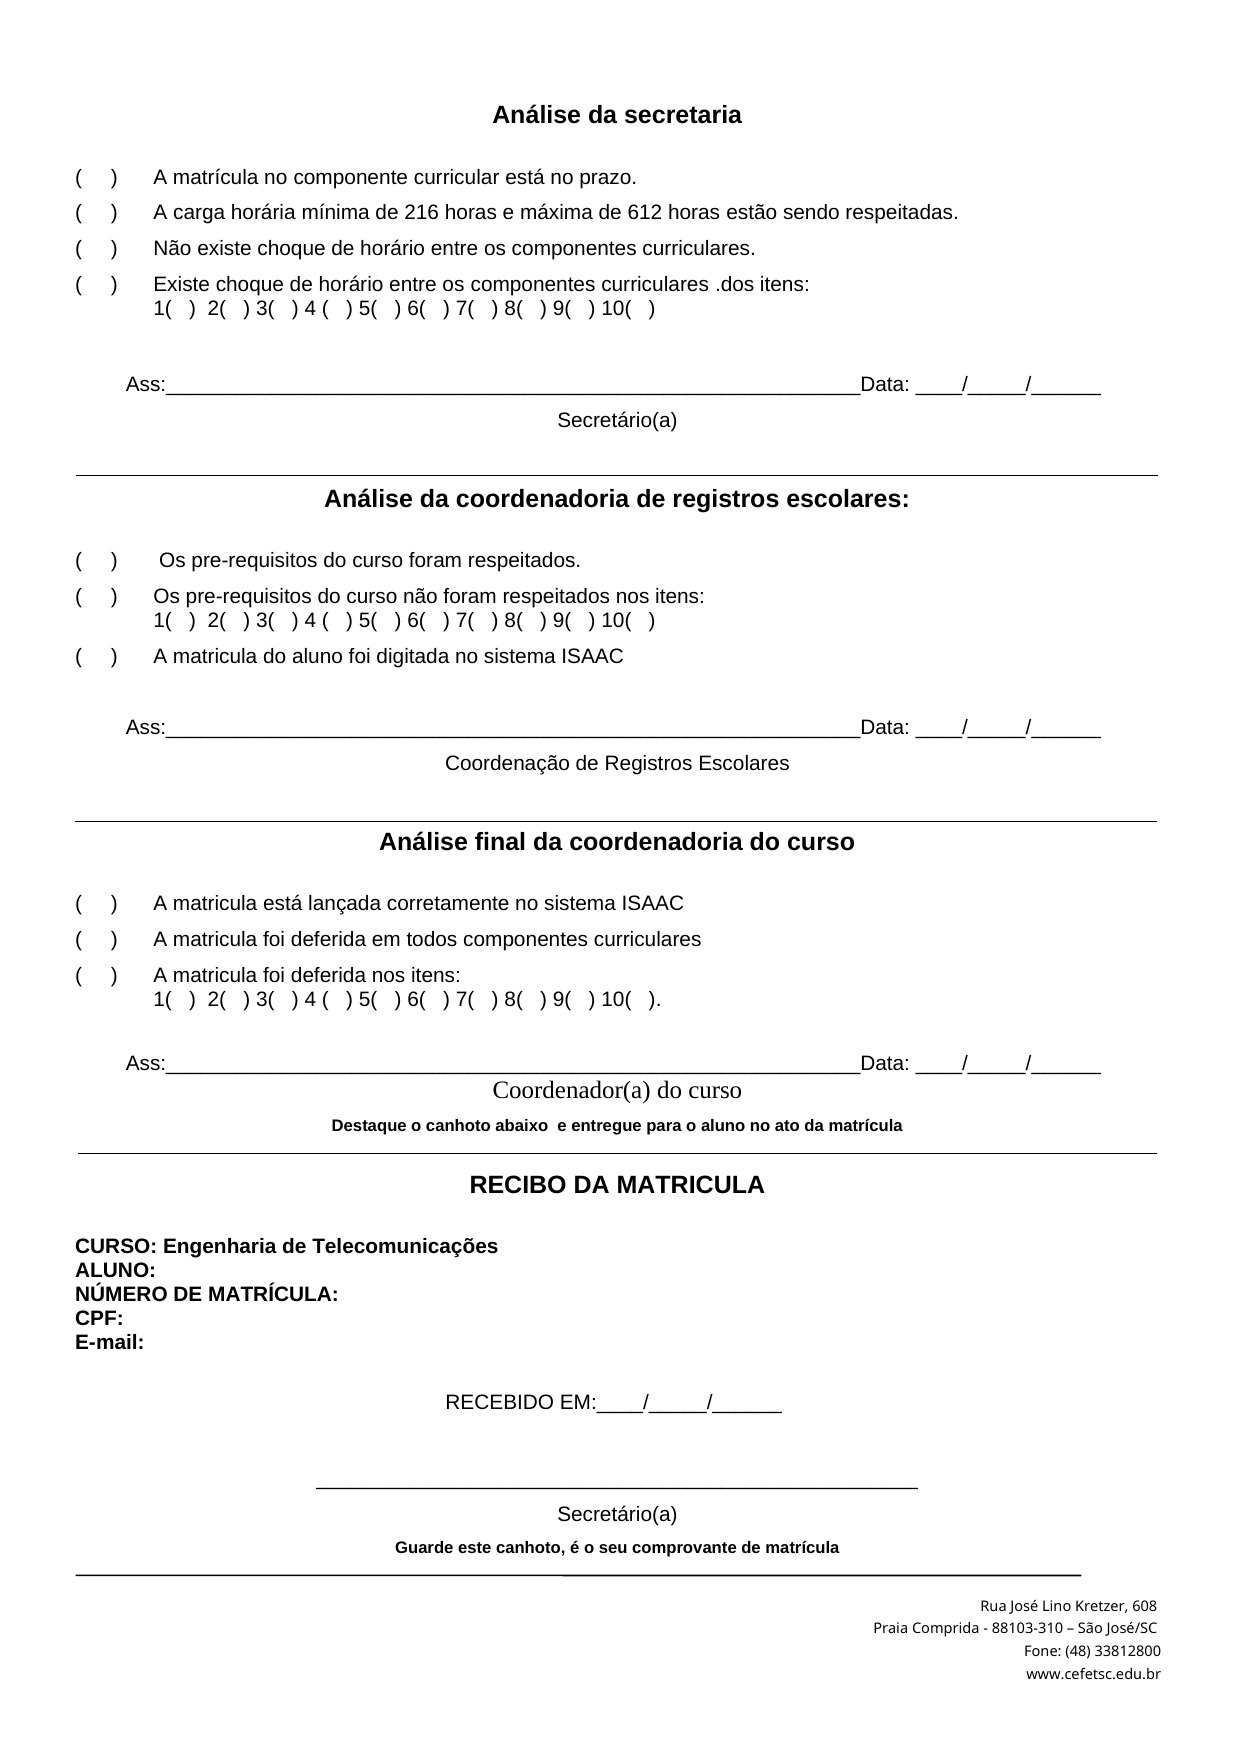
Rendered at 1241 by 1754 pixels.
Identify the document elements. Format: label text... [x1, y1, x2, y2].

text Ass:____________________________________________________________Data: ____/_____/______ [73, 1051, 1159, 1075]
text Análise final da coordenadoria do curso [75, 827, 1159, 856]
text Destaque o canhoto abaixo e entregue para o aluno no ato da matrícula [75, 1115, 1159, 1134]
text ( ) Os pre-requisitos do curso não foram respeitados nos itens: 1( ) 2( ) 3( ) 4 ( ) 5( ) 6( ) 7( ) 8( ) 9( ) 10( ) [75, 584, 1159, 632]
text ( ) A matricula foi deferida nos itens: 1( ) 2( ) 3( ) 4 ( ) 5( ) 6( ) 7( ) 8( ) 9( ) 10( ). [75, 962, 1159, 1010]
text ( ) A matricula do aluno foi digitada no sistema ISAAC [75, 643, 1159, 667]
text CPF: [75, 1306, 1159, 1330]
text Ass:____________________________________________________________Data: ____/_____/______ [73, 372, 1159, 396]
text ( ) A carga horária mínima de 216 horas e máxima de 612 horas estão sendo respeitadas. [75, 200, 1159, 224]
text Coordenador(a) do curso [75, 1075, 1159, 1104]
text ( ) A matricula foi deferida em todos componentes curriculares [75, 927, 1159, 951]
text Secretário(a) [75, 1502, 1159, 1526]
text Coordenação de Registros Escolares [75, 751, 1159, 774]
text Ass:____________________________________________________________Data: ____/_____/______ [73, 715, 1159, 739]
text RECIBO DA MATRICULA [75, 1170, 1159, 1199]
text RECEBIDO EM:____/_____/______ [73, 1390, 1159, 1414]
text NÚMERO DE MATRÍCULA: [75, 1282, 1159, 1306]
text Análise da secretaria [75, 100, 1159, 129]
text ____________________________________________________ [75, 1466, 1159, 1490]
text Análise da coordenadoria de registros escolares: [75, 484, 1159, 513]
text ( ) A matrícula no componente curricular está no prazo. [75, 164, 1159, 188]
text Guarde este canhoto, é o seu comprovante de matrícula [75, 1537, 1159, 1557]
text ( ) A matricula está lançada corretamente no sistema ISAAC [75, 891, 1159, 915]
text ( ) Os pre-requisitos do curso foram respeitados. [75, 548, 1159, 572]
text ( ) Existe choque de horário entre os componentes curriculares .dos itens: 1( ) 2( ) 3( ) 4 ( ) 5( ) 6( ) 7( ) 8( ) 9( ) 10( ) [75, 272, 1159, 319]
text CURSO: Engenharia de Telecomunicações ALUNO: [75, 1234, 1159, 1282]
text ( ) Não existe choque de horário entre os componentes curriculares. [75, 236, 1159, 260]
text E-mail: [75, 1330, 1159, 1354]
text Secretário(a) [75, 408, 1159, 432]
